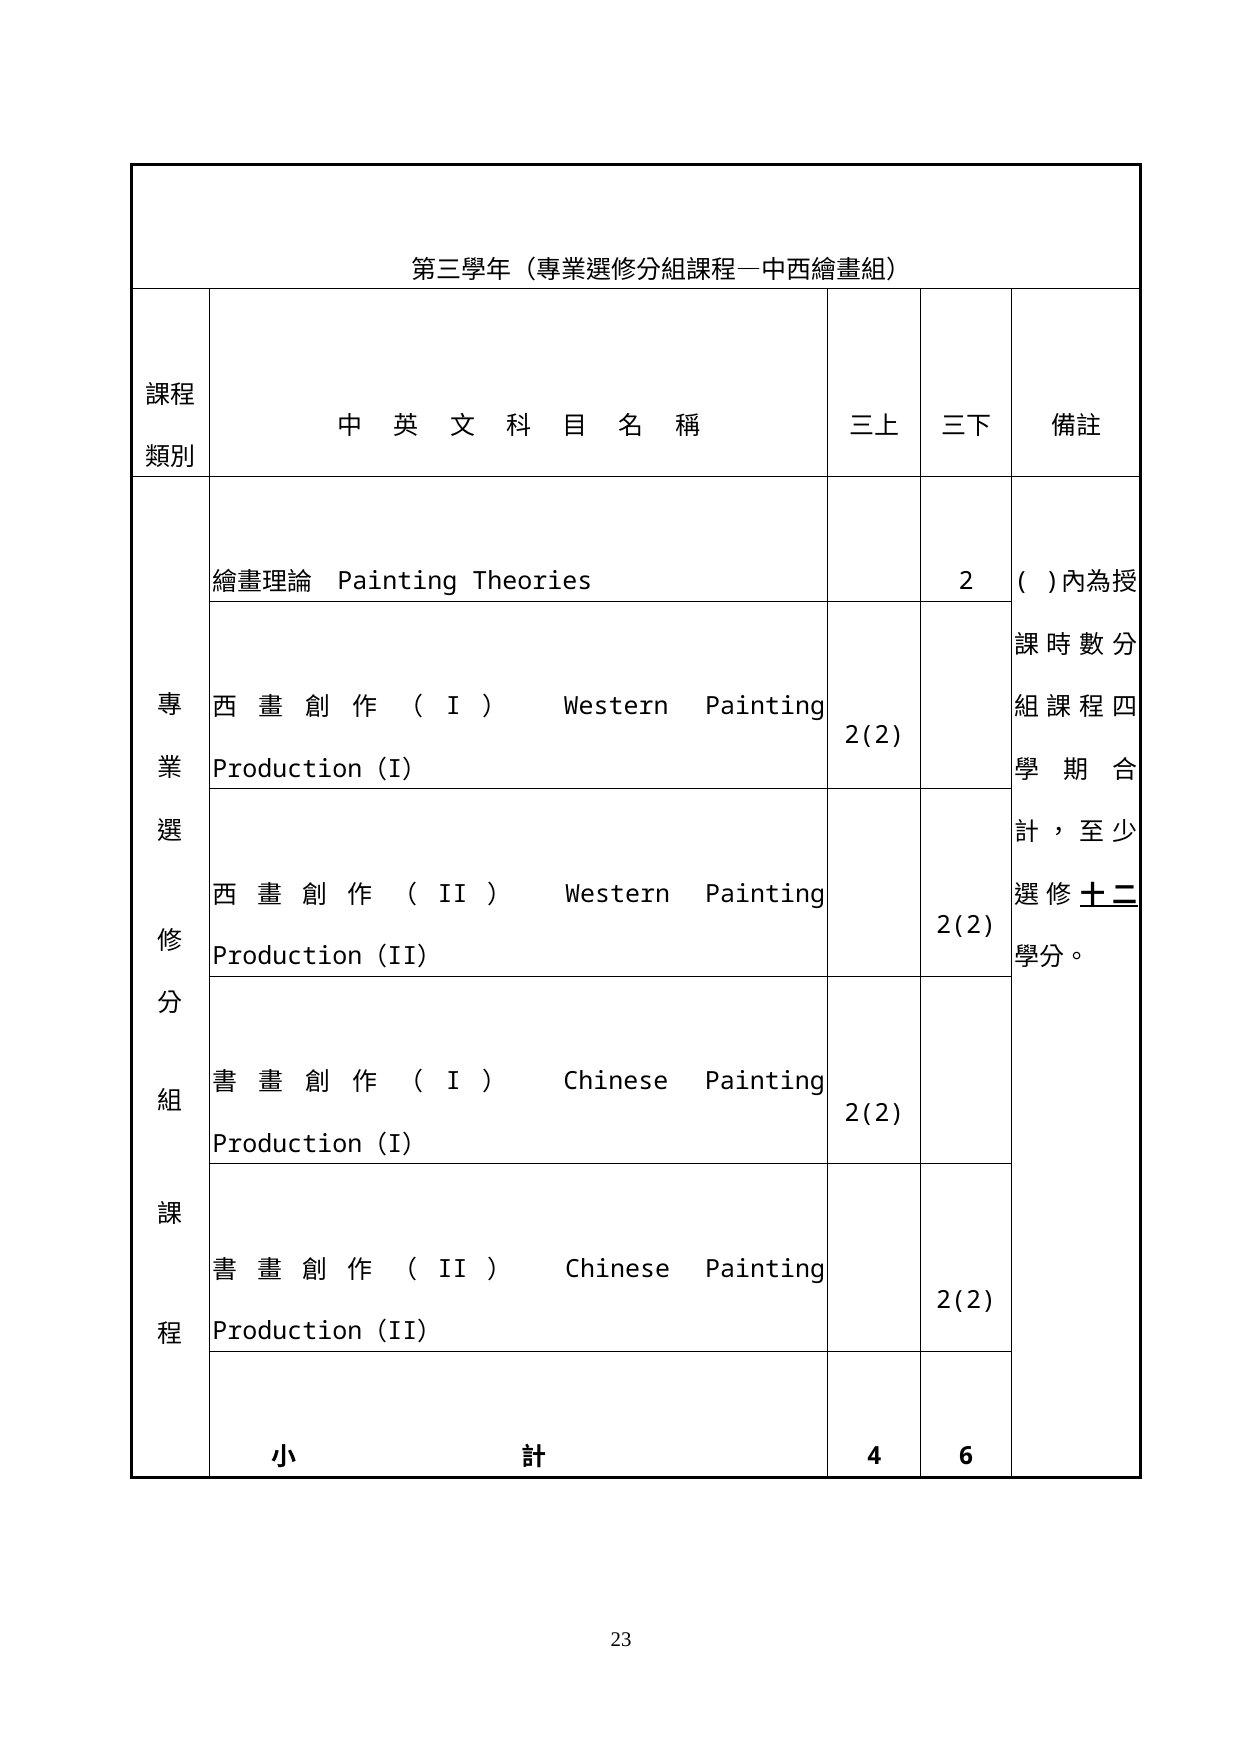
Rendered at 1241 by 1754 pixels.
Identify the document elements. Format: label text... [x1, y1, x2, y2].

table_cell 備註 [1012, 289, 1139, 476]
table_cell 三下 [921, 289, 1011, 476]
table_cell [828, 789, 920, 976]
table_cell 西畫創作（I） Western Painting Production（I） [210, 602, 827, 788]
table_header 第三學年（專業選修分組課程—中西繪畫組） [133, 166, 1139, 288]
table_cell 2(2) [828, 977, 920, 1163]
table_cell [921, 602, 1011, 788]
table_cell 小計 [210, 1352, 827, 1476]
table_cell 書畫創作（II） Chinese Painting Production（II） [210, 1164, 827, 1351]
table_cell 2(2) [921, 1164, 1011, 1351]
table_cell ( )內為授課時數分組課程四學期合計，至少選修十二學分。 [1012, 477, 1139, 1476]
table_cell 西畫創作（II） Western Painting Production（II） [210, 789, 827, 976]
table_cell [921, 977, 1011, 1163]
table_cell 中英文科目名稱 [210, 289, 827, 476]
table_cell 專 業 選 修 分 組 課 程 [133, 477, 209, 1476]
table_cell [828, 1164, 920, 1351]
table_cell 6 [921, 1352, 1011, 1476]
table_cell 4 [828, 1352, 920, 1476]
table_cell [828, 477, 920, 601]
table_cell 三上 [828, 289, 920, 476]
table_cell 書畫創作（I） Chinese Painting Production（I） [210, 977, 827, 1163]
table_cell 2 [921, 477, 1011, 601]
table_cell 課程 類別 [133, 289, 209, 476]
table_cell 2(2) [828, 602, 920, 788]
table_cell 2(2) [921, 789, 1011, 976]
table_cell 繪畫理論 Painting Theories [210, 477, 827, 601]
